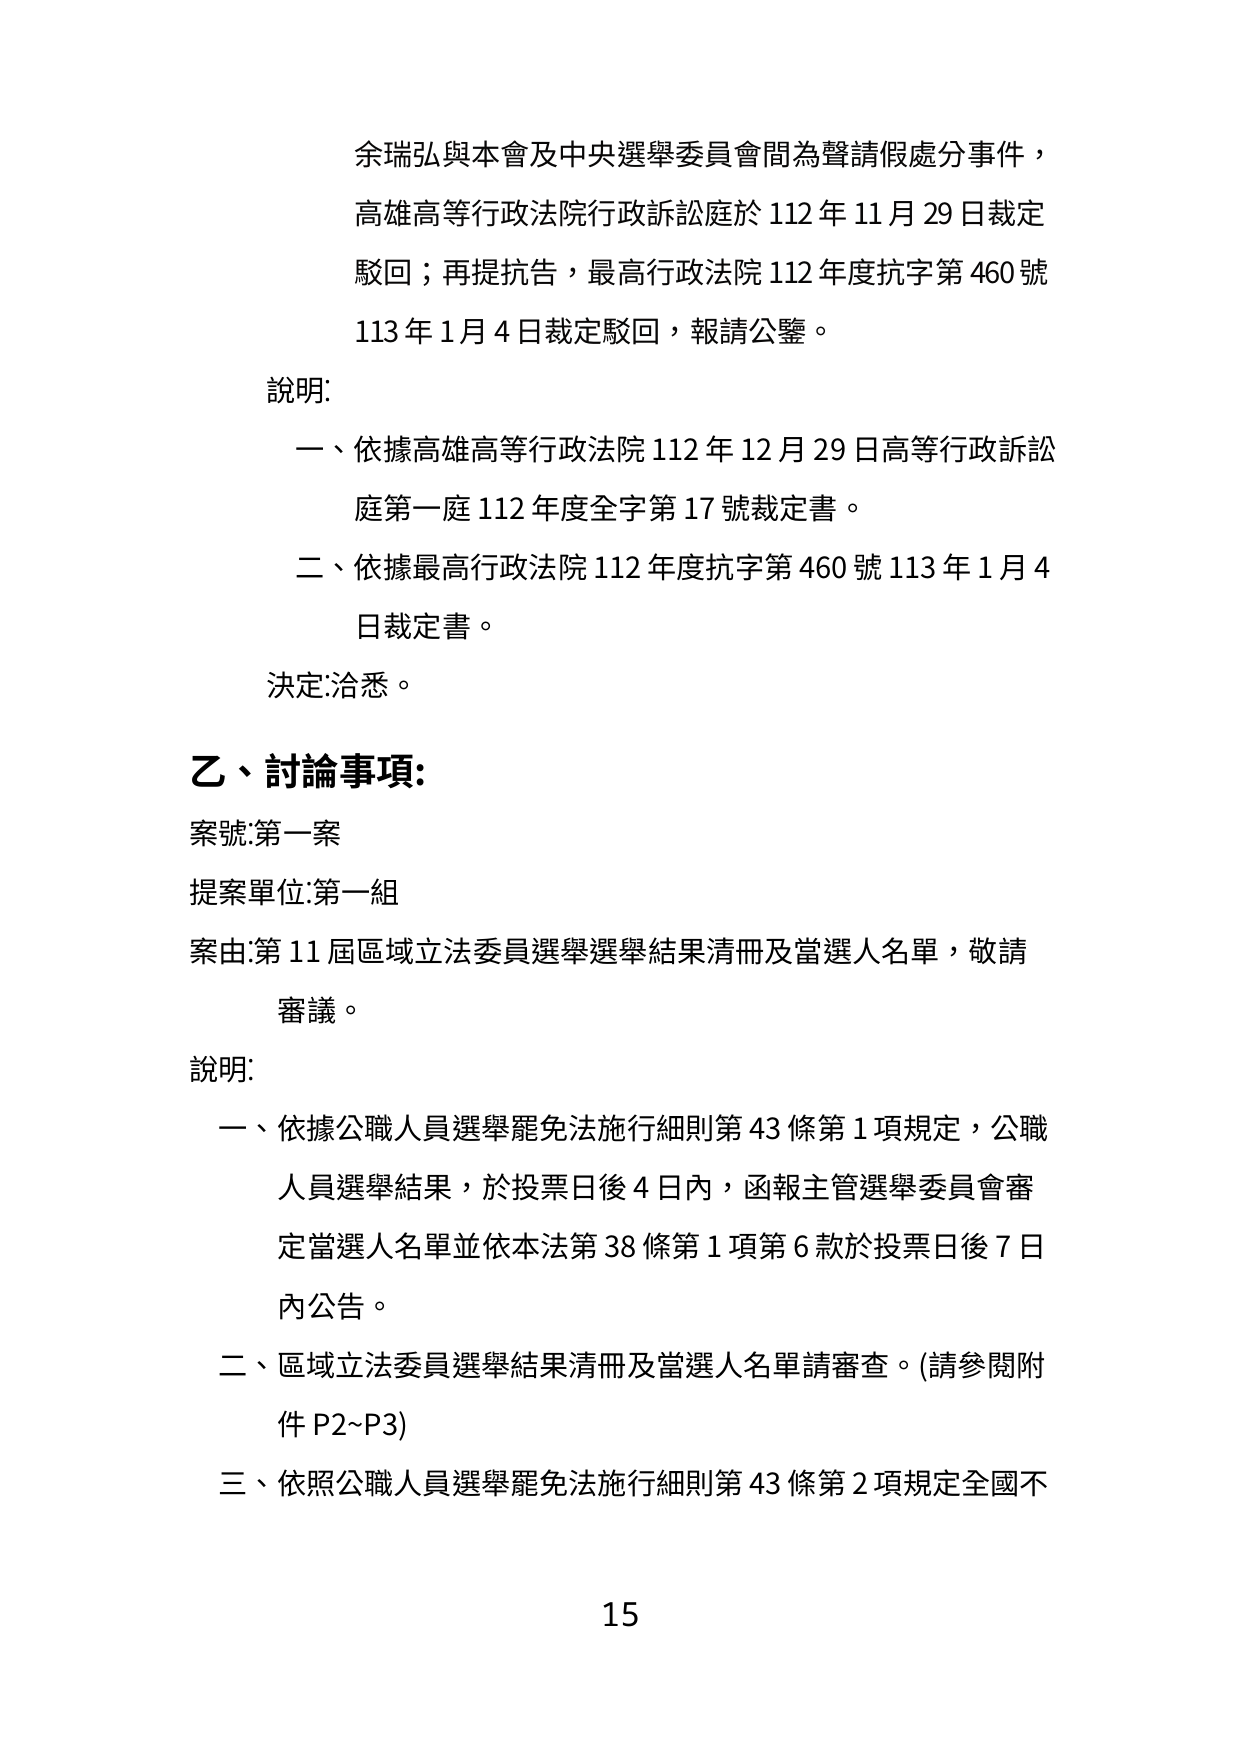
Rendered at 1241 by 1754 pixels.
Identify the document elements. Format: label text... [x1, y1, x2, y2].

list 二、依據最高行政法院112年度抗字第460號113年1月4 [260, 532, 1063, 591]
list 說明⁚ [230, 354, 1063, 413]
list 一、依據高雄高等行政法院112年12月29日高等行政訴訟 [260, 413, 1063, 472]
list 一、依據公職人員選舉罷免法施行細則第43條第1項規定，公職 [218, 1093, 1063, 1152]
list 件P2~P3) [278, 1388, 1063, 1447]
list 三、依照公職人員選舉罷免法施行細則第43條第2項規定全國不 [218, 1447, 1063, 1506]
list 審議。 [278, 974, 1063, 1033]
list 日裁定書。 [319, 591, 1063, 650]
list 決定⁚洽悉。 [228, 650, 1122, 709]
list 二、區域立法委員選舉結果清冊及當選人名單請審查。(請參閱附 [218, 1329, 1063, 1388]
list 案由⁚第11屆區域立法委員選舉選舉結果清冊及當選人名單，敬請 [189, 915, 1063, 974]
list 乙、討論事項: [189, 738, 1122, 797]
list 說明⁚ [189, 1033, 1122, 1093]
list 人員選舉結果，於投票日後4日內，函報主管選舉委員會審定當選人名單並依本法第38條第1項第6款於投票日後7日內公告。 [278, 1152, 1063, 1329]
list 余瑞弘與本會及中央選舉委員會間為聲請假處分事件，高雄高等行政法院行政訴訟庭於112年11月29日裁定駁回；再提抗告，最高行政法院112年度抗字第460號113年1月4日裁定駁回，報請公鑒。 [319, 118, 1057, 354]
list 庭第一庭112年度全字第17號裁定書。 [319, 472, 1063, 532]
list 案號⁚第一案 [189, 797, 1122, 856]
list 提案單位⁚第一組 [189, 856, 1122, 915]
